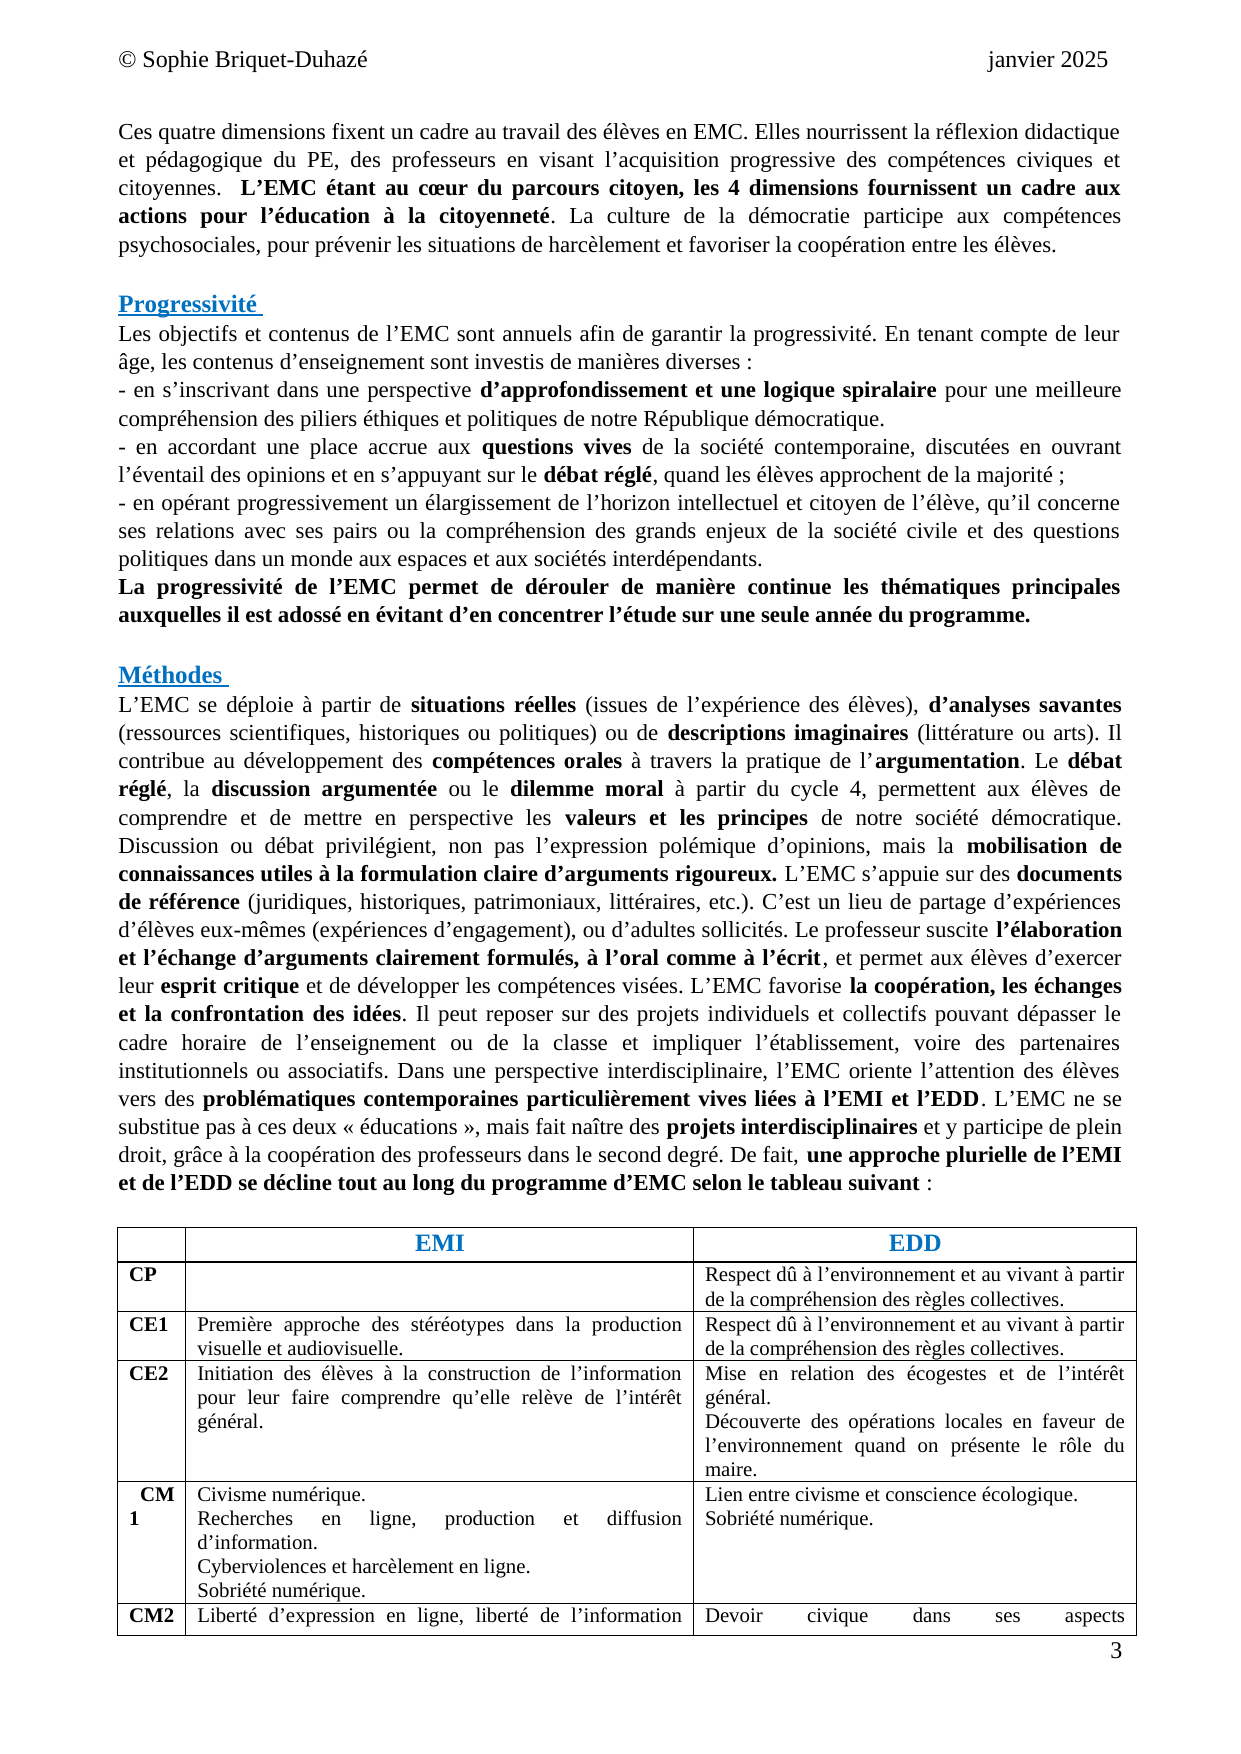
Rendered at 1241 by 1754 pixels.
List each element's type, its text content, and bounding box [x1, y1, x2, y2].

table_cell Liberté d’expression en ligne, liberté de l’information [186, 1604, 693, 1635]
table_header EMI [186, 1228, 693, 1261]
table_cell Devoir civique dans ses aspects [694, 1604, 1136, 1635]
text L’EMC se déploie à partir de situations réelles (issues de l’expérience des élèves), d’analyses savantes (ressources scientifiques, historiques ou politiques) ou de descriptions imaginaires (littérature ou arts). Il contribue au développement des compétences orales à travers la pratique de l’argumentation. Le débat réglé, la discussion argumentée ou le dilemme moral à partir du cycle 4, permettent aux élèves de comprendre et de mettre en perspective les valeurs et les principes de notre société démocratique. Discussion ou débat privilégient, non pas l’expression polémique d’opinions, mais la mobilisation de connaissances utiles à la formulation claire d’arguments rigoureux. L’EMC s’appuie sur des documents de référence (juridiques, historiques, patrimoniaux, littéraires, etc.). C’est un lieu de partage d’expériences d’élèves eux-mêmes (expériences d’engagement), ou d’adultes sollicités. Le professeur suscite l’élaboration et l’échange d’arguments clairement formulés, à l’oral comme à l’écrit, et permet aux élèves d’exercer leur esprit critique et de développer les compétences visées. L’EMC favorise la coopération, les échanges et la confrontation des idées. Il peut reposer sur des projets individuels et collectifs pouvant dépasser le cadre horaire de l’enseignement ou de la classe et impliquer l’établissement, voire des partenaires institutionnels ou associatifs. Dans une perspective interdisciplinaire, l’EMC oriente l’attention des élèves vers des problématiques contemporaines particulièrement vives liées à l’EMI et l’EDD. L’EMC ne se substitue pas à ces deux « éducations », mais fait naître des projets interdisciplinaires et y participe de plein droit, grâce à la coopération des professeurs dans le second degré. De fait, une approche plurielle de l’EMI et de l’EDD se décline tout au long du programme d’EMC selon le tableau suivant : [118, 691, 1122, 1196]
text - en accordant une place accrue aux questions vives de la société contemporaine, discutées en ouvrant l’éventail des opinions et en s’appuyant sur le débat réglé, quand les élèves approchent de la majorité ; [118, 433, 1122, 487]
text - en s’inscrivant dans une perspective d’approfondissement et une logique spiralaire pour une meilleure compréhension des piliers éthiques et politiques de notre République démocratique. [118, 376, 1122, 431]
text Progressivité [118, 289, 1122, 318]
table_cell Respect dû à l’environnement et au vivant à partir de la compréhension des règles collectives. [694, 1263, 1136, 1311]
text Ces quatre dimensions fixent un cadre au travail des élèves en EMC. Elles nourrissent la réflexion didactique et pédagogique du PE, des professeurs en visant l’acquisition progressive des compétences civiques et citoyennes. L’EMC étant au cœur du parcours citoyen, les 4 dimensions fournissent un cadre aux actions pour l’éducation à la citoyenneté. La culture de la démocratie participe aux compétences psychosociales, pour prévenir les situations de harcèlement et favoriser la coopération entre les élèves. [118, 118, 1122, 257]
text Les objectifs et contenus de l’EMC sont annuels afin de garantir la progressivité. En tenant compte de leur âge, les contenus d’enseignement sont investis de manières diverses : [118, 320, 1122, 375]
table_cell CE1 [118, 1312, 185, 1360]
table_header EDD [694, 1228, 1136, 1261]
table_cell Lien entre civisme et conscience écologique. Sobriété numérique. [694, 1482, 1136, 1602]
table_cell Mise en relation des écogestes et de l’intérêt général. Découverte des opérations locales en faveur de l’environnement quand on présente le rôle du maire. [694, 1361, 1136, 1481]
table_cell CM1 [118, 1482, 185, 1602]
table_cell CP [118, 1263, 185, 1311]
text La progressivité de l’EMC permet de dérouler de manière continue les thématiques principales auxquelles il est adossé en évitant d’en concentrer l’étude sur une seule année du programme. [118, 573, 1122, 628]
table_cell Initiation des élèves à la construction de l’information pour leur faire comprendre qu’elle relève de l’intérêt général. [186, 1361, 693, 1481]
table_cell [186, 1263, 693, 1311]
table_cell Première approche des stéréotypes dans la production visuelle et audiovisuelle. [186, 1312, 693, 1360]
text Méthodes [118, 660, 1122, 689]
table_cell Respect dû à l’environnement et au vivant à partir de la compréhension des règles collectives. [694, 1312, 1136, 1360]
text - en opérant progressivement un élargissement de l’horizon intellectuel et citoyen de l’élève, qu’il concerne ses relations avec ses pairs ou la compréhension des grands enjeux de la société civile et des questions politiques dans un monde aux espaces et aux sociétés interdépendants. [118, 489, 1122, 572]
table_cell Civisme numérique. Recherches en ligne, production et diffusion d’information. Cyberviolences et harcèlement en ligne. Sobriété numérique. [186, 1482, 693, 1602]
table_cell CE2 [118, 1361, 185, 1481]
table_cell CM2 [118, 1604, 185, 1635]
table_header [118, 1228, 185, 1261]
